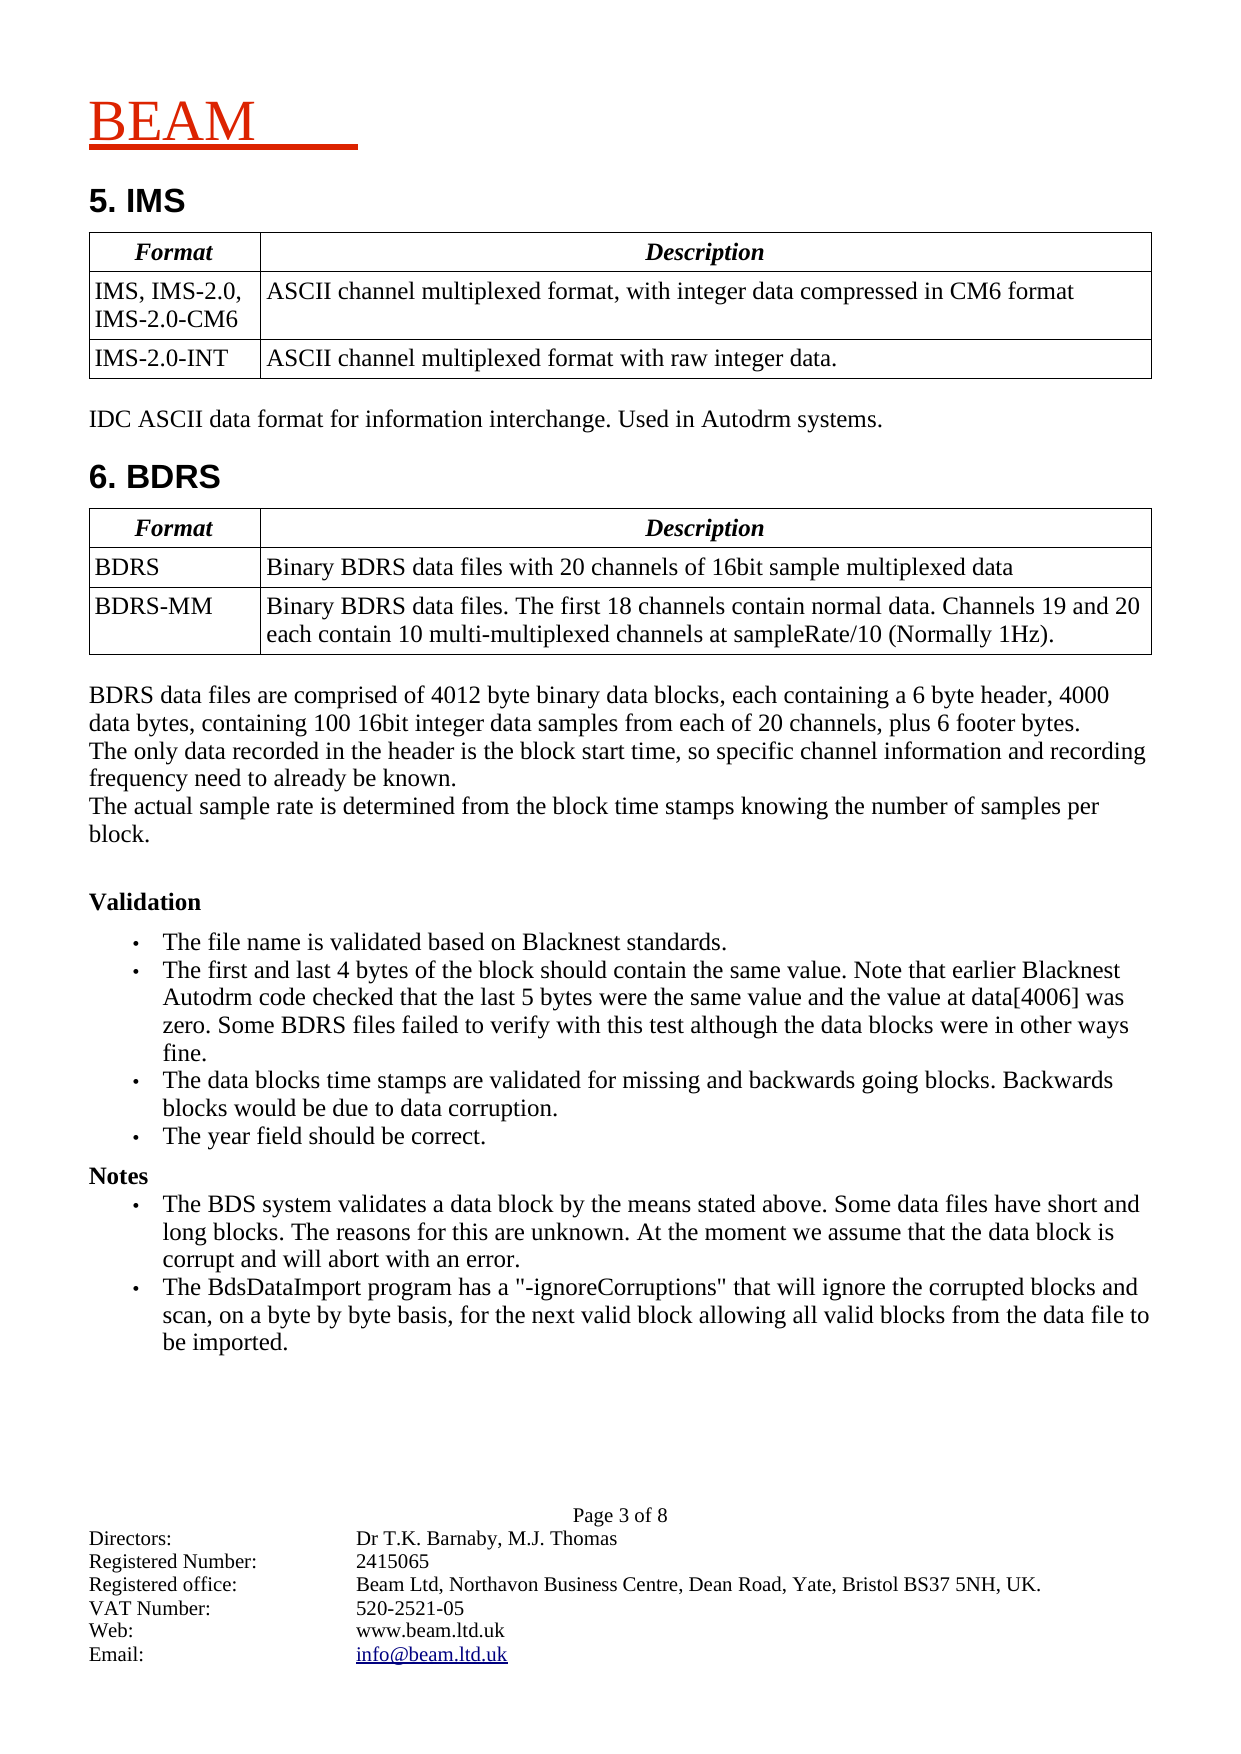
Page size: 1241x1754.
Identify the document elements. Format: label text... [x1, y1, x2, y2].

table_cell BDRS [90, 548, 260, 587]
text Notes [88, 1162, 1152, 1190]
subtitle IMS [88, 182, 1152, 220]
list The file name is validated based on Blacknest standards. [133, 928, 1152, 956]
table_header Format [90, 509, 260, 547]
list The data blocks time stamps are validated for missing and backwards going blocks. Backwards blocks would be due to data corruption. [133, 1067, 1152, 1122]
table_cell IMS-2.0-INT [90, 340, 260, 378]
list The first and last 4 bytes of the block should contain the same value. Note that earlier Blacknest Autodrm code checked that the last 5 bytes were the same value and the value at data[4006] was zero. Some BDRS files failed to verify with this test although the data blocks were in other ways fine. [133, 956, 1152, 1067]
text Validation [88, 888, 1152, 916]
table_cell BDRS-MM [90, 588, 260, 654]
table_cell Binary BDRS data files with 20 channels of 16bit sample multiplexed data [261, 548, 1151, 587]
text IDC ASCII data format for information interchange. Used in Autodrm systems. [88, 406, 1152, 433]
table_header Description [261, 509, 1151, 547]
list The BDS system validates a data block by the means stated above. Some data files have short and long blocks. The reasons for this are unknown. At the moment we assume that the data block is corrupt and will abort with an error. [133, 1190, 1152, 1273]
table_cell ASCII channel multiplexed format with raw integer data. [261, 340, 1151, 378]
table_cell ASCII channel multiplexed format, with integer data compressed in CM6 format [261, 272, 1151, 339]
table_header Description [261, 233, 1151, 271]
table_header Format [90, 233, 260, 271]
list The BdsDataImport program has a "-ignoreCorruptions" that will ignore the corrupted blocks and scan, on a byte by byte basis, for the next valid block allowing all valid blocks from the data file to be imported. [133, 1273, 1152, 1356]
table_cell Binary BDRS data files. The first 18 channels contain normal data. Channels 19 and 20 each contain 10 multi-multiplexed channels at sampleRate/10 (Normally 1Hz). [261, 588, 1151, 654]
text BDRS data files are comprised of 4012 byte binary data blocks, each containing a 6 byte header, 4000 data bytes, containing 100 16bit integer data samples from each of 20 channels, plus 6 footer bytes. [88, 681, 1152, 737]
text The only data recorded in the header is the block start time, so specific channel information and recording frequency need to already be known. [88, 737, 1152, 792]
subtitle BDRS [88, 458, 1152, 496]
table_cell IMS, IMS-2.0, IMS-2.0-CM6 [90, 272, 260, 339]
list The year field should be correct. [133, 1122, 1152, 1150]
text The actual sample rate is determined from the block time stamps knowing the number of samples per block. [88, 792, 1152, 848]
